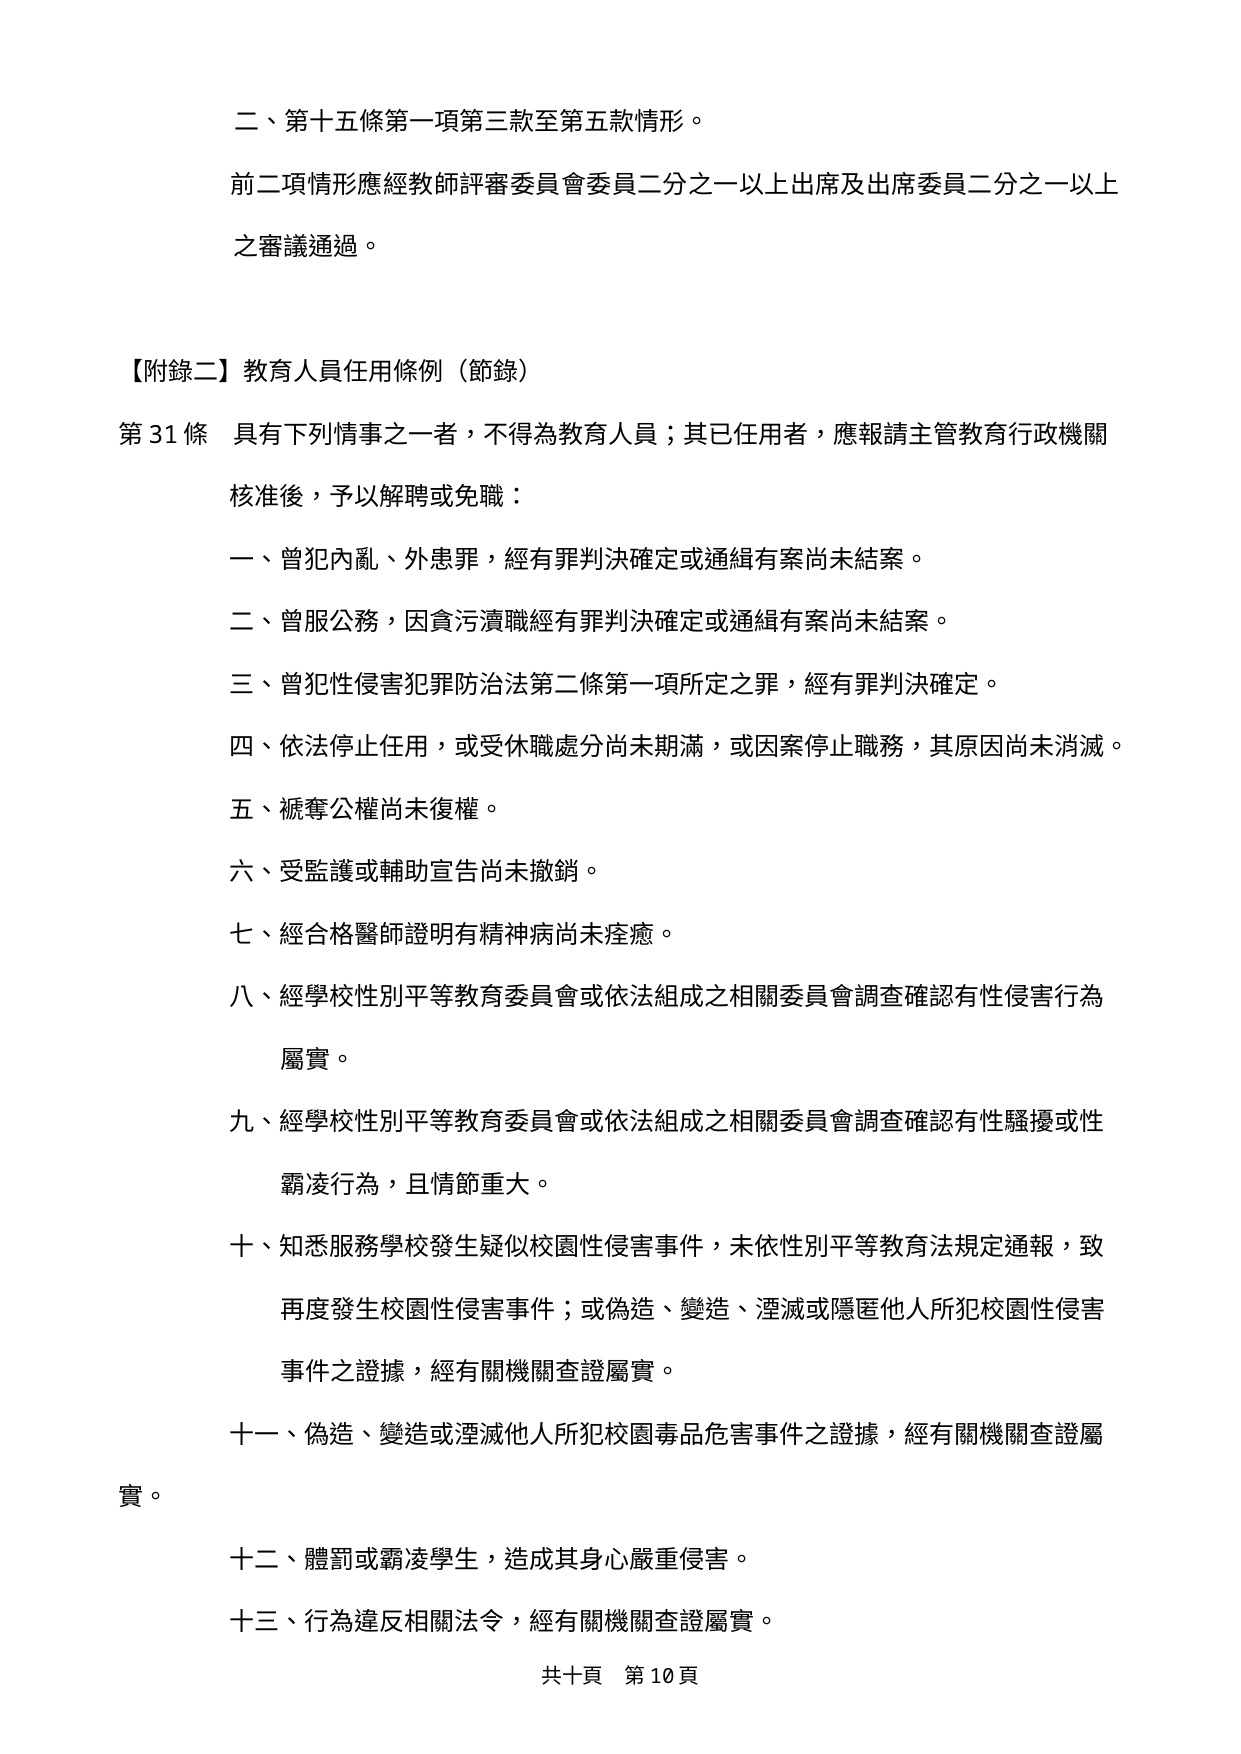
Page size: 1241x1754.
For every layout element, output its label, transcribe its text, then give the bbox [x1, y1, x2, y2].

text 十三、行為違反相關法令，經有關機關查證屬實。 [118, 1578, 1122, 1641]
text 第31條 具有下列情事之一者，不得為教育人員；其已任用者，應報請主管教育行政機關核准後，予以解聘或免職： [118, 391, 1122, 516]
text 一、曾犯內亂、外患罪，經有罪判決確定或通緝有案尚未結案。 [118, 516, 1122, 578]
text 九、經學校性別平等教育委員會或依法組成之相關委員會調查確認有性騷擾或性 霸凌行為，且情節重大。 [229, 1078, 1122, 1203]
text 二、曾服公務，因貪污瀆職經有罪判決確定或通緝有案尚未結案。 [118, 578, 1122, 641]
text 十一、偽造、變造或湮滅他人所犯校園毒品危害事件之證據，經有關機關查證屬實。 [118, 1391, 1122, 1516]
text 七、經合格醫師證明有精神病尚未痊癒。 [118, 891, 1122, 953]
text 十二、體罰或霸凌學生，造成其身心嚴重侵害。 [118, 1516, 1122, 1578]
text 四、依法停止任用，或受休職處分尚未期滿，或因案停止職務，其原因尚未消滅。 [118, 703, 1122, 766]
text 五、褫奪公權尚未復權。 [118, 766, 1122, 828]
text 【附錄二】教育人員任用條例（節錄） [118, 328, 1122, 391]
text 十、知悉服務學校發生疑似校園性侵害事件，未依性別平等教育法規定通報，致再度發生校園性侵害事件；或偽造、變造、湮滅或隱匿他人所犯校園性侵害事件之證據，經有關機關查證屬實。 [229, 1203, 1122, 1391]
text 三、曾犯性侵害犯罪防治法第二條第一項所定之罪，經有罪判決確定。 [118, 641, 1122, 703]
text 前二項情形應經教師評審委員會委員二分之一以上出席及出席委員二分之一以上之審議通過。 [231, 141, 1122, 266]
text 二、第十五條第一項第三款至第五款情形。 [118, 78, 1122, 141]
text 八、經學校性別平等教育委員會或依法組成之相關委員會調查確認有性侵害行為 屬實。 [229, 953, 1122, 1078]
text 六、受監護或輔助宣告尚未撤銷。 [118, 828, 1122, 891]
